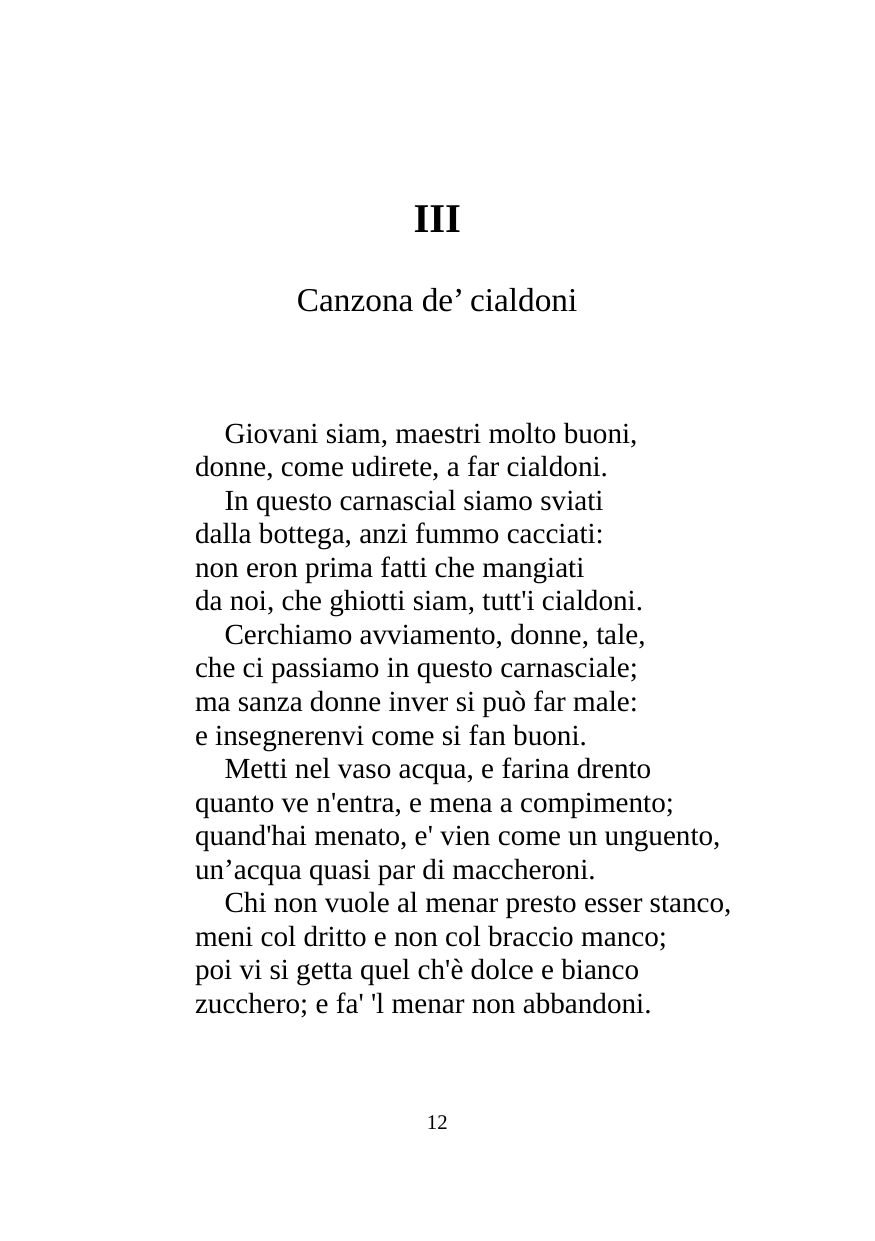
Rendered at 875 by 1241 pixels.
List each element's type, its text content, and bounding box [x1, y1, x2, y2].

text Cerchiamo avviamento, donne, tale, che ci passiamo in questo carnasciale; ma sanza donne inver si può far male: e insegnerenvi come si fan buoni. [195, 617, 768, 751]
text In questo carnascial siamo sviati dalla bottega, anzi fummo cacciati: non eron prima fatti che mangiati da noi, che ghiotti siam, tutt'i cialdoni. [195, 483, 768, 617]
text Metti nel vaso acqua, e farina drento quanto ve n'entra, e mena a compimento; quand'hai menato, e' vien come un unguento, un’acqua quasi par di maccheroni. [195, 751, 768, 885]
subtitle III Canzona de’ cialdoni [106, 195, 768, 318]
text Giovani siam, maestri molto buoni, donne, come udirete, a far cialdoni. [195, 416, 768, 483]
text Chi non vuole al menar presto esser stanco, meni col dritto e non col braccio manco; poi vi si getta quel ch'è dolce e bianco zucchero; e fa' 'l menar non abbandoni. [195, 885, 768, 1019]
